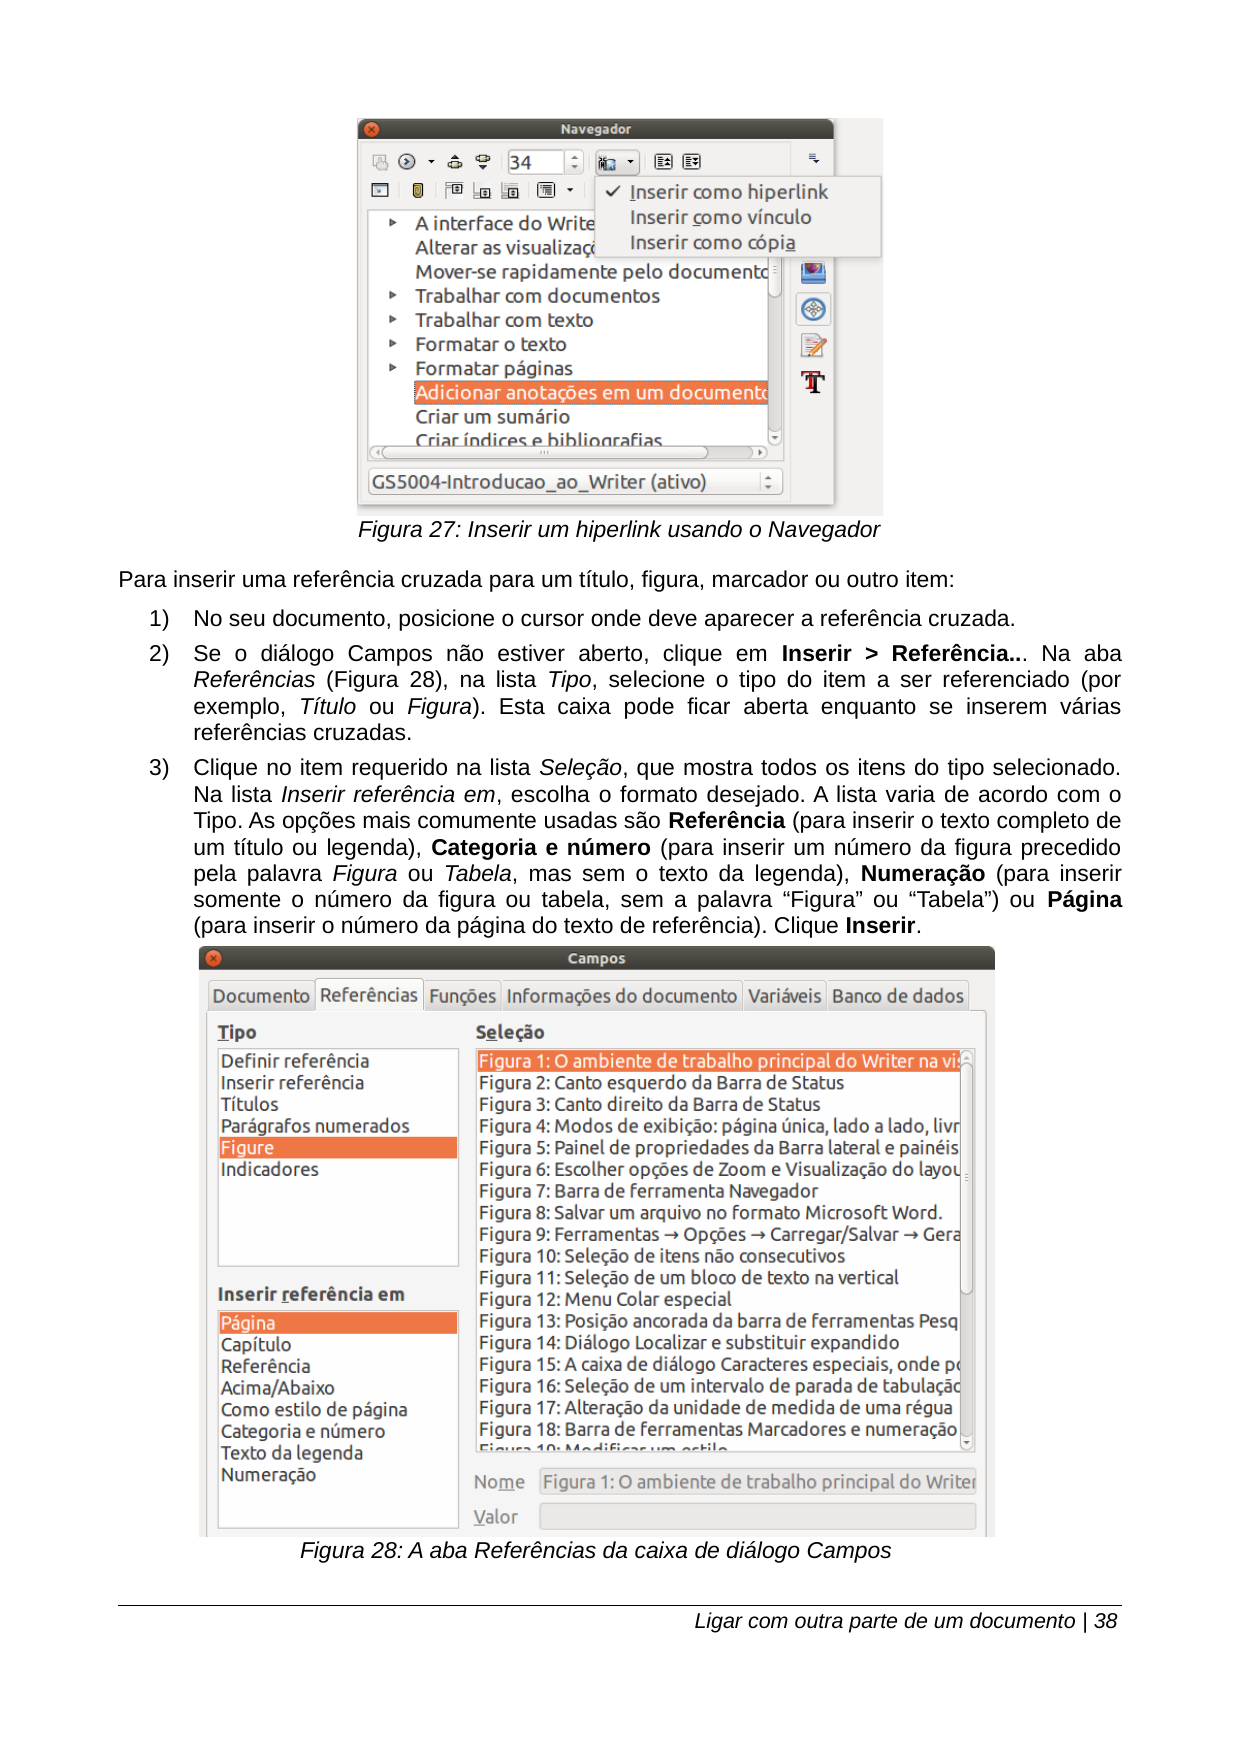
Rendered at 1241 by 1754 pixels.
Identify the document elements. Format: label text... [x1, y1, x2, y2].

text Figura 27: Inserir um hiperlink usando o Navegador [340, 516, 900, 542]
list Figura 28: A aba Referências da caixa de diálogo Campos [199, 1537, 995, 1563]
picture [198, 946, 995, 1537]
picture [356, 118, 884, 516]
list Para inserir uma referência cruzada para um título, figura, marcador ou outro item: [118, 566, 1122, 592]
list Clique no item requerido na lista Seleção, que mostra todos os itens do tipo selecionado. Na lista Inserir referência em, escolha o formato desejado. A lista varia de acordo com o Tipo. As opções mais comumente usadas são Referência (para inserir o texto completo de um título ou legenda), Categoria e número (para inserir um número da figura precedido pela palavra Figura ou Tabela, mas sem o texto da legenda), Numeração (para inserir somente o número da figura ou tabela, sem a palavra “Figura” ou “Tabela”) ou Página (para inserir o número da página do texto de referência). Clique Inserir. [169, 754, 1122, 939]
list Se o diálogo Campos não estiver aberto, clique em Inserir > Referência... Na aba Referências (Figura 28), na lista Tipo, selecione o tipo do item a ser referenciado (por exemplo, Título ou Figura). Esta caixa pode ficar aberta enquanto se inserem várias referências cruzadas. [169, 640, 1122, 746]
list No seu documento, posicione o cursor onde deve aparecer a referência cruzada. [169, 605, 1122, 631]
